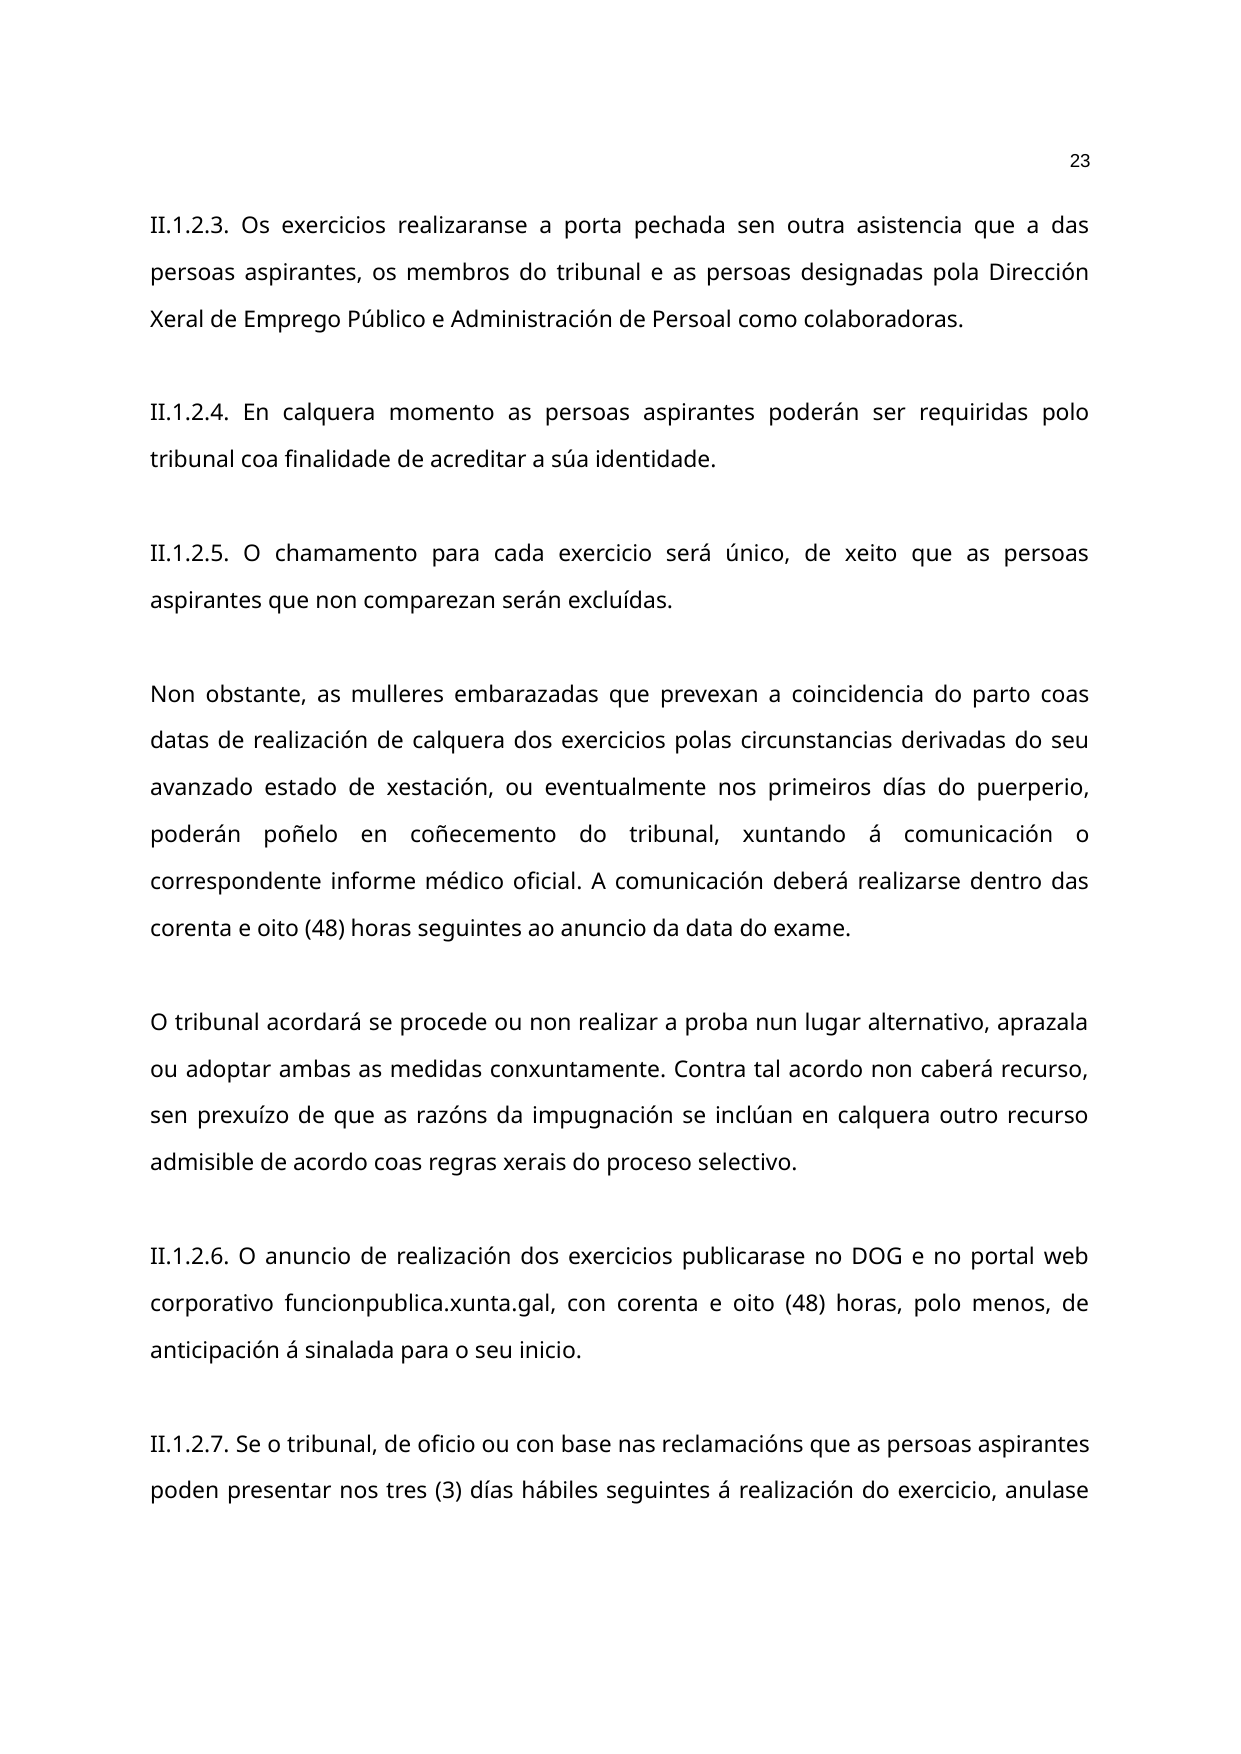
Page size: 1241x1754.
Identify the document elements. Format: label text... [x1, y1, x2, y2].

text Non obstante, as mulleres embarazadas que prevexan a coincidencia do parto coas datas de realización de calquera dos exercicios polas circunstancias derivadas do seu avanzado estado de xestación, ou eventualmente nos primeiros días do puerperio, poderán poñelo en coñecemento do tribunal, xuntando á comunicación o correspondente informe médico oficial. A comunicación deberá realizarse dentro das corenta e oito (48) horas seguintes ao anuncio da data do exame. [150, 678, 1090, 943]
text II.1.2.5. O chamamento para cada exercicio será único, de xeito que as persoas aspirantes que non comparezan serán excluídas. [150, 537, 1090, 615]
text II.1.2.4. En calquera momento as persoas aspirantes poderán ser requiridas polo tribunal coa finalidade de acreditar a súa identidade. [150, 396, 1090, 474]
text O tribunal acordará se procede ou non realizar a proba nun lugar alternativo, aprazala ou adoptar ambas as medidas conxuntamente. Contra tal acordo non caberá recurso, sen prexuízo de que as razóns da impugnación se inclúan en calquera outro recurso admisible de acordo coas regras xerais do proceso selectivo. [150, 1006, 1090, 1178]
text II.1.2.6. O anuncio de realización dos exercicios publicarase no DOG e no portal web corporativo funcionpublica.xunta.gal, con corenta e oito (48) horas, polo menos, de anticipación á sinalada para o seu inicio. [150, 1240, 1090, 1365]
text II.1.2.7. Se o tribunal, de oficio ou con base nas reclamacións que as persoas aspirantes poden presentar nos tres (3) días hábiles seguintes á realización do exercicio, anulase [150, 1428, 1090, 1506]
text II.1.2.3. Os exercicios realizaranse a porta pechada sen outra asistencia que a das persoas aspirantes, os membros do tribunal e as persoas designadas pola Dirección Xeral de Emprego Público e Administración de Persoal como colaboradoras. [150, 209, 1090, 334]
